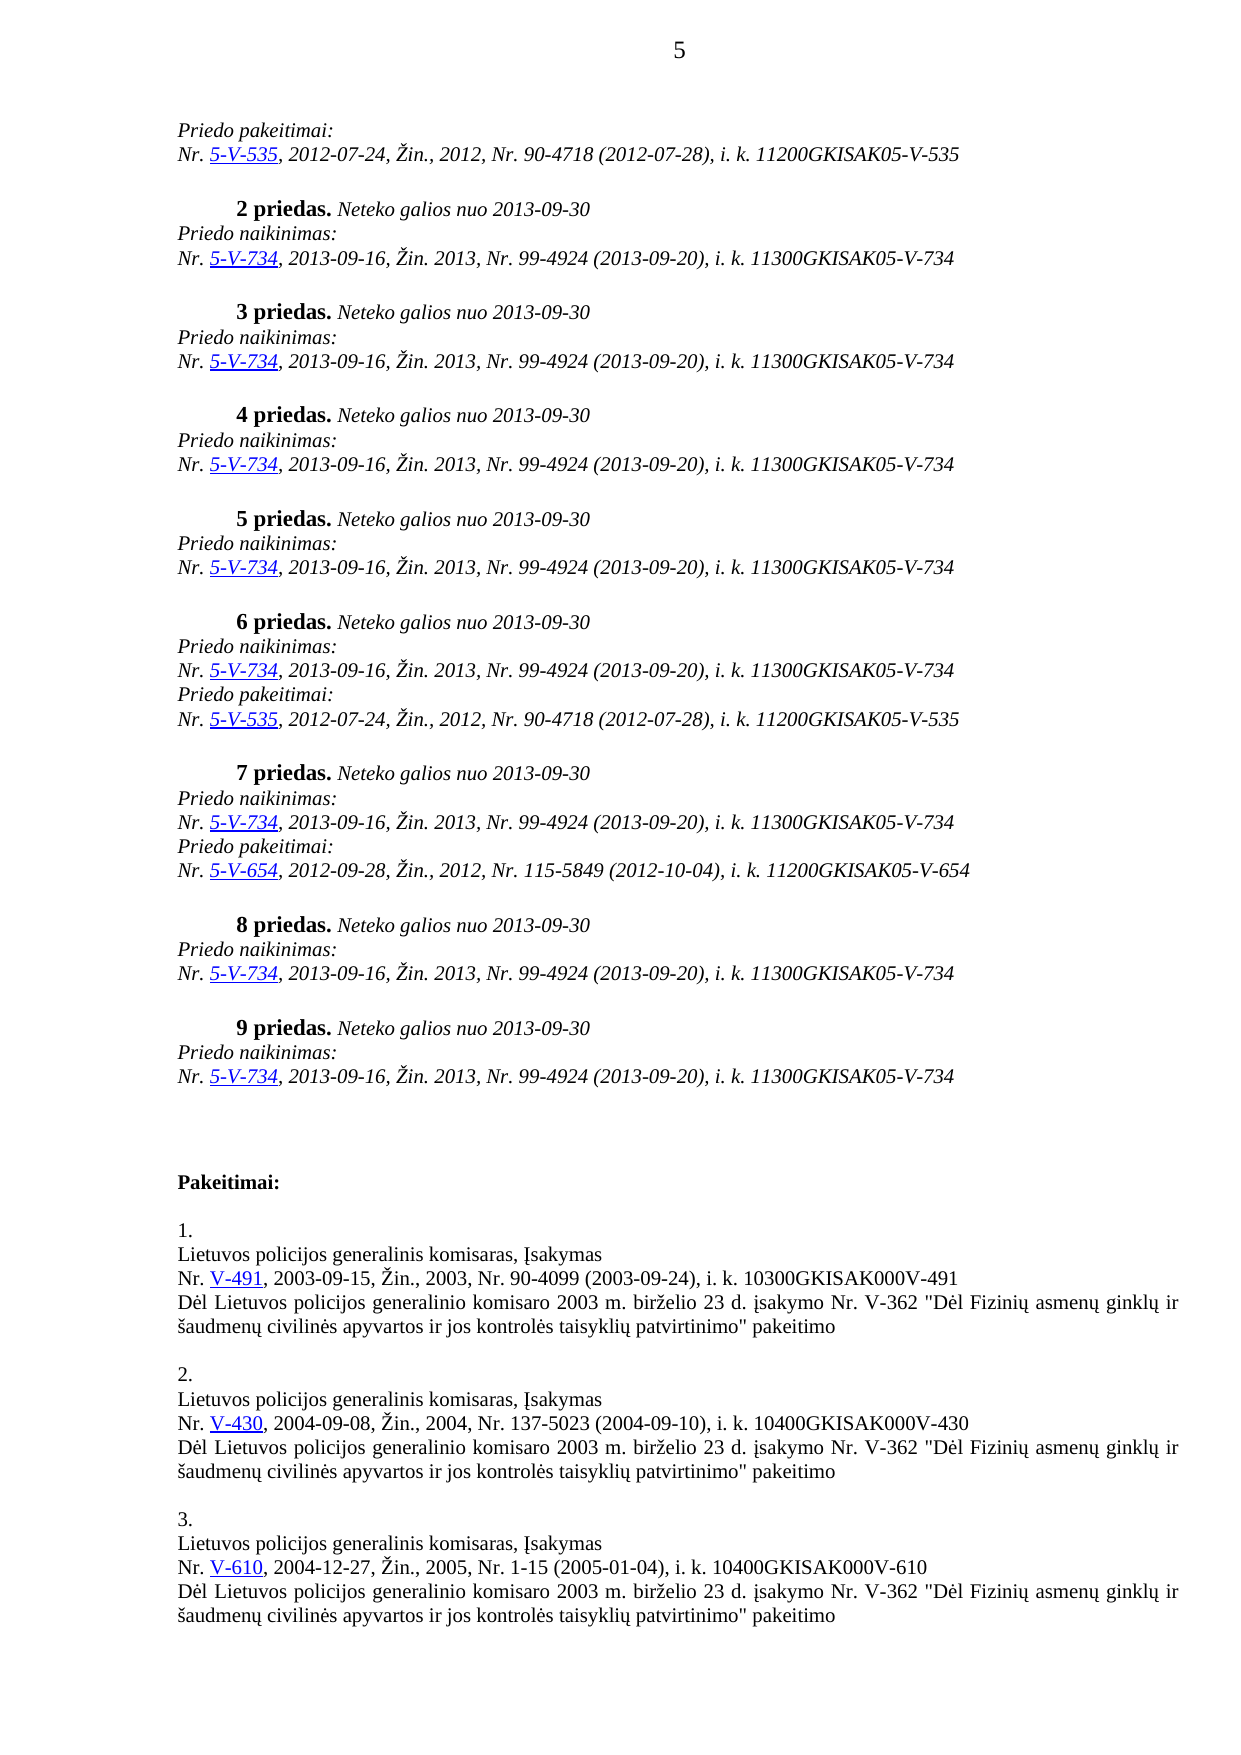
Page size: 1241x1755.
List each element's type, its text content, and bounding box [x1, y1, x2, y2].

text 8 priedas. Neteko galios nuo 2013-09-30 [177, 911, 1181, 937]
text Priedo naikinimas: [177, 531, 1181, 555]
text Nr. 5-V-734, 2013-09-16, Žin. 2013, Nr. 99-4924 (2013-09-20), i. k. 11300GKISAK05-V-734 [177, 349, 1181, 373]
text Priedo naikinimas: [177, 324, 1181, 349]
text Lietuvos policijos generalinis komisaras, Įsakymas [177, 1242, 1181, 1266]
text 2. [177, 1362, 1181, 1386]
text Lietuvos policijos generalinis komisaras, Įsakymas [177, 1531, 1181, 1555]
text Nr. V-430, 2004-09-08, Žin., 2004, Nr. 137-5023 (2004-09-10), i. k. 10400GKISAK000V-430 [177, 1411, 1181, 1434]
text 2 priedas. Neteko galios nuo 2013-09-30 [177, 195, 1181, 221]
text Priedo pakeitimai: [177, 682, 1181, 706]
text 5 priedas. Neteko galios nuo 2013-09-30 [177, 505, 1181, 531]
text Pakeitimai: [177, 1170, 1181, 1194]
text 6 priedas. Neteko galios nuo 2013-09-30 [177, 608, 1181, 634]
text Nr. 5-V-734, 2013-09-16, Žin. 2013, Nr. 99-4924 (2013-09-20), i. k. 11300GKISAK05-V-734 [177, 555, 1181, 579]
text Priedo naikinimas: [177, 428, 1181, 452]
text 9 priedas. Neteko galios nuo 2013-09-30 [177, 1014, 1181, 1040]
text Nr. 5-V-734, 2013-09-16, Žin. 2013, Nr. 99-4924 (2013-09-20), i. k. 11300GKISAK05-V-734 [177, 1064, 1181, 1088]
text Nr. V-491, 2003-09-15, Žin., 2003, Nr. 90-4099 (2003-09-24), i. k. 10300GKISAK000V-491 [177, 1266, 1181, 1290]
text Priedo naikinimas: [177, 634, 1181, 658]
text Priedo pakeitimai: [177, 118, 1181, 142]
text Lietuvos policijos generalinis komisaras, Įsakymas [177, 1386, 1181, 1411]
text Nr. 5-V-734, 2013-09-16, Žin. 2013, Nr. 99-4924 (2013-09-20), i. k. 11300GKISAK05-V-734 [177, 658, 1181, 682]
text Priedo naikinimas: [177, 937, 1181, 961]
text Nr. 5-V-654, 2012-09-28, Žin., 2012, Nr. 115-5849 (2012-10-04), i. k. 11200GKISAK05-V-654 [177, 858, 1181, 882]
text Nr. V-610, 2004-12-27, Žin., 2005, Nr. 1-15 (2005-01-04), i. k. 10400GKISAK000V-610 [177, 1555, 1181, 1579]
text 3. [177, 1507, 1181, 1531]
text Nr. 5-V-734, 2013-09-16, Žin. 2013, Nr. 99-4924 (2013-09-20), i. k. 11300GKISAK05-V-734 [177, 452, 1181, 476]
text Priedo naikinimas: [177, 786, 1181, 810]
text Priedo pakeitimai: [177, 834, 1181, 858]
text 7 priedas. Neteko galios nuo 2013-09-30 [177, 759, 1181, 786]
text Dėl Lietuvos policijos generalinio komisaro 2003 m. birželio 23 d. įsakymo Nr. V-362 "Dėl Fizinių asmenų ginklų ir šaudmenų civilinės apyvartos ir jos kontrolės taisyklių patvirtinimo" pakeitimo [177, 1290, 1181, 1338]
text Nr. 5-V-734, 2013-09-16, Žin. 2013, Nr. 99-4924 (2013-09-20), i. k. 11300GKISAK05-V-734 [177, 961, 1181, 985]
text Dėl Lietuvos policijos generalinio komisaro 2003 m. birželio 23 d. įsakymo Nr. V-362 "Dėl Fizinių asmenų ginklų ir šaudmenų civilinės apyvartos ir jos kontrolės taisyklių patvirtinimo" pakeitimo [177, 1434, 1181, 1483]
text Dėl Lietuvos policijos generalinio komisaro 2003 m. birželio 23 d. įsakymo Nr. V-362 "Dėl Fizinių asmenų ginklų ir šaudmenų civilinės apyvartos ir jos kontrolės taisyklių patvirtinimo" pakeitimo [177, 1579, 1181, 1627]
text 1. [177, 1218, 1181, 1242]
text 4 priedas. Neteko galios nuo 2013-09-30 [177, 401, 1181, 428]
text Nr. 5-V-734, 2013-09-16, Žin. 2013, Nr. 99-4924 (2013-09-20), i. k. 11300GKISAK05-V-734 [177, 810, 1181, 834]
text Priedo naikinimas: [177, 1040, 1181, 1064]
text Nr. 5-V-535, 2012-07-24, Žin., 2012, Nr. 90-4718 (2012-07-28), i. k. 11200GKISAK05-V-535 [177, 142, 1181, 166]
text Nr. 5-V-734, 2013-09-16, Žin. 2013, Nr. 99-4924 (2013-09-20), i. k. 11300GKISAK05-V-734 [177, 245, 1181, 269]
text 3 priedas. Neteko galios nuo 2013-09-30 [177, 298, 1181, 324]
text Nr. 5-V-535, 2012-07-24, Žin., 2012, Nr. 90-4718 (2012-07-28), i. k. 11200GKISAK05-V-535 [177, 706, 1181, 731]
text Priedo naikinimas: [177, 221, 1181, 245]
